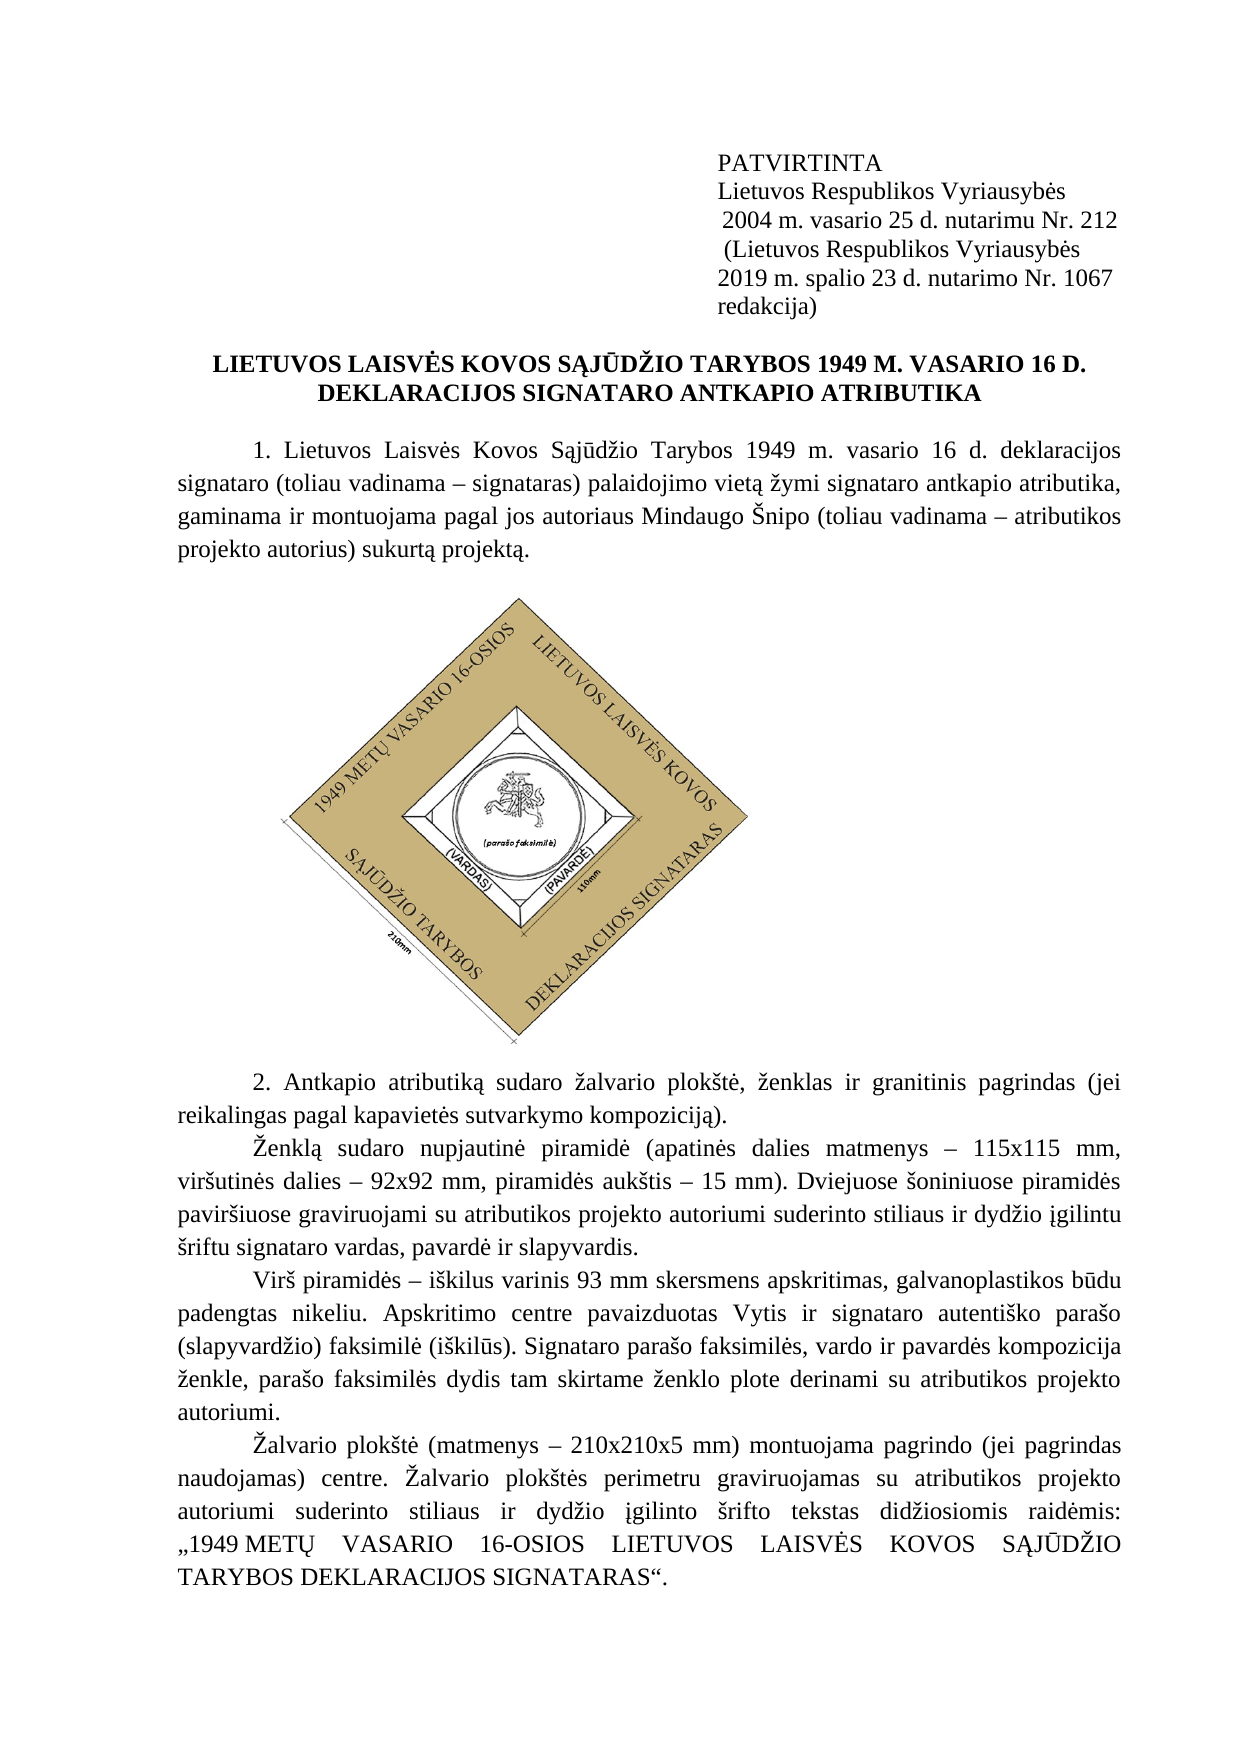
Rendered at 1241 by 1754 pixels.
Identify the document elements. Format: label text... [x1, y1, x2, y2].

text 2. Antkapio atributiką sudaro žalvario plokštė, ženklas ir granitinis pagrindas (jei reikalingas pagal kapavietės sutvarkymo kompoziciją). [177, 1067, 1122, 1129]
text Virš piramidės – iškilus varinis 93 mm skersmens apskritimas, galvanoplastikos būdu padengtas nikeliu. Apskritimo centre pavaizduotas Vytis ir signataro autentiško parašo (slapyvardžio) faksimilė (iškilūs). Signataro parašo faksimilės, vardo ir pavardės kompozicija ženkle, parašo faksimilės dydis tam skirtame ženklo plote derinami su atributikos projekto autoriumi. [177, 1265, 1122, 1426]
text Žalvario plokštė (matmenys – 210x210x5 mm) montuojama pagrindo (jei pagrindas naudojamas) centre. Žalvario plokštės perimetru graviruojamas su atributikos projekto autoriumi suderinto stiliaus ir dydžio įgilinto šrifto tekstas didžiosiomis raidėmis: „1949 METŲ VASARIO 16-OSIOS LIETUVOS LAISVĖS KOVOS SĄJŪDŽIO TARYBOS DEKLARACIJOS SIGNATARAS“. [177, 1430, 1122, 1591]
text Lietuvos Respublikos Vyriausybės [717, 176, 1122, 205]
text 2004 m. vasario 25 d. nutarimu Nr. 212 [582, 205, 1122, 234]
text (Lietuvos Respublikos Vyriausybės [723, 234, 1122, 263]
text 2019 m. spalio 23 d. nutarimo Nr. 1067 redakcija) [717, 263, 1122, 320]
text Ženklą sudaro nupjautinė piramidė (apatinės dalies matmenys – 115x115 mm, viršutinės dalies – 92x92 mm, piramidės aukštis – 15 mm). Dviejuose šoniniuose piramidės paviršiuose graviruojami su atributikos projekto autoriumi suderinto stiliaus ir dydžio įgilintu šriftu signataro vardas, pavardė ir slapyvardis. [177, 1133, 1122, 1261]
text 1. Lietuvos Laisvės Kovos Sąjūdžio Tarybos 1949 m. vasario 16 d. deklaracijos signataro (toliau vadinama – signataras) palaidojimo vietą žymi signataro antkapio atributika, gaminama ir montuojama pagal jos autoriaus Mindaugo Šnipo (toliau vadinama – atributikos projekto autorius) sukurtą projektą. [177, 435, 1122, 563]
text PATVIRTINTA [717, 148, 1122, 176]
text LIETUVOS LAISVĖS KOVOS SĄJŪDŽIO TARYBOS 1949 M. VASARIO 16 D. DEKLARACIJOS SIGNATARO ANTKAPIO ATRIBUTIKA [177, 349, 1122, 406]
